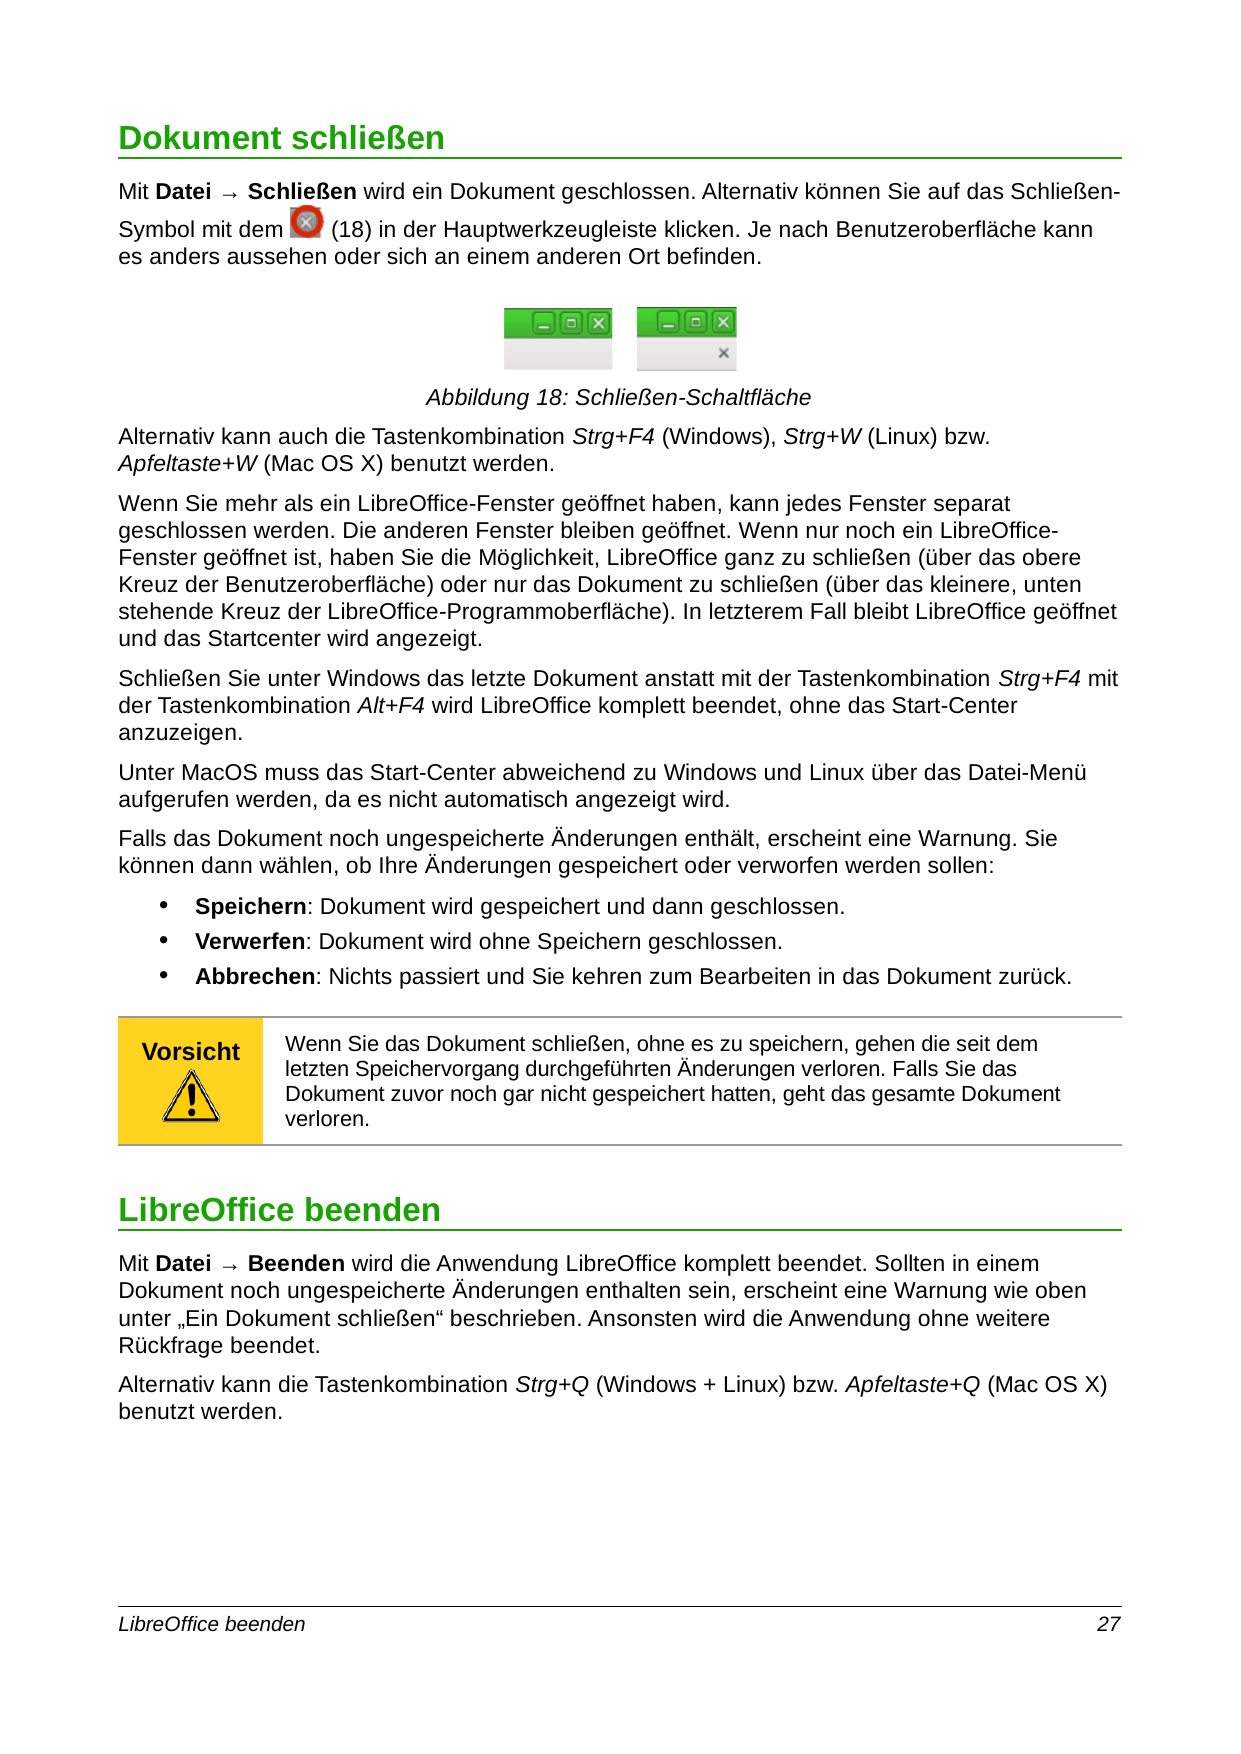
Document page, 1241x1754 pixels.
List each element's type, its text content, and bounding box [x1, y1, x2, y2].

text Falls das Dokument noch ungespeicherte Änderungen enthält, erscheint eine Warnung. Sie können dann wählen, ob Ihre Änderungen gespeichert oder verworfen werden sollen: [118, 825, 1122, 879]
subtitle Dokument schließen [118, 118, 1122, 157]
text Alternativ kann die Tastenkombination Strg+Q (Windows + Linux) bzw. Apfeltaste+Q (Mac OS X) benutzt werden. [118, 1371, 1122, 1425]
text Mit Datei → Beenden wird die Anwendung LibreOffice komplett beendet. Sollten in einem Dokument noch ungespeicherte Änderungen enthalten sein, erscheint eine Warnung wie oben unter „Ein Dokument schließen“ beschrieben. Ansonsten wird die Anwendung ohne weitere Rückfrage beendet. [118, 1250, 1122, 1358]
table_header Vorsicht [118, 1018, 263, 1144]
list Abbrechen: Nichts passiert und Sie kehren zum Bearbeiten in das Dokument zurück. [156, 962, 1122, 991]
text Schließen Sie unter Windows das letzte Dokument anstatt mit der Tastenkombination Strg+F4 mit der Tastenkombination Alt+F4 wird LibreOffice komplett beendet, ohne das Start-Center anzuzeigen. [118, 664, 1122, 746]
picture [503, 307, 737, 371]
text Mit Datei → Schließen wird ein Dokument geschlossen. Alternativ können Sie auf das Schließen-Symbol mit dem (Abbildung 18) in der Hauptwerkzeugleiste klicken. Je nach Benutzeroberfläche kann es anders aussehen oder sich an einem anderen Ort befinden. [118, 178, 1122, 270]
text Abbildung 18: Schließen-Schaltfläche [426, 383, 814, 410]
list Speichern: Dokument wird gespeichert und dann geschlossen. [156, 891, 1122, 920]
table_header Wenn Sie das Dokument schließen, ohne es zu speichern, gehen die seit dem letzten Speichervorgang durchgeführten Änderungen verloren. Falls Sie das Dokument zuvor noch gar nicht gespeichert hatten, geht das gesamte Dokument verloren. [264, 1018, 1122, 1144]
list Verwerfen: Dokument wird ohne Speichern geschlossen. [156, 927, 1122, 956]
picture [290, 204, 325, 238]
text Unter MacOS muss das Start-Center abweichend zu Windows und Linux über das Datei-Menü aufgerufen werden, da es nicht automatisch angezeigt wird. [118, 758, 1122, 812]
subtitle LibreOffice beenden [118, 1190, 1122, 1229]
text Wenn Sie mehr als ein LibreOffice-Fenster geöffnet haben, kann jedes Fenster separat geschlossen werden. Die anderen Fenster bleiben geöffnet. Wenn nur noch ein LibreOffice-Fenster geöffnet ist, haben Sie die Möglichkeit, LibreOffice ganz zu schließen (über das obere Kreuz der Benutzeroberfläche) oder nur das Dokument zu schließen (über das kleinere, unten stehende Kreuz der LibreOffice-Programmoberfläche). In letzterem Fall bleibt LibreOffice geöffnet und das Startcenter wird angezeigt. [118, 489, 1122, 652]
text Alternativ kann auch die Tastenkombination Strg+F4 (Windows), Strg+W (Linux) bzw. Apfeltaste+W (Mac OS X) benutzt werden. [118, 423, 1122, 477]
picture [158, 1065, 224, 1126]
